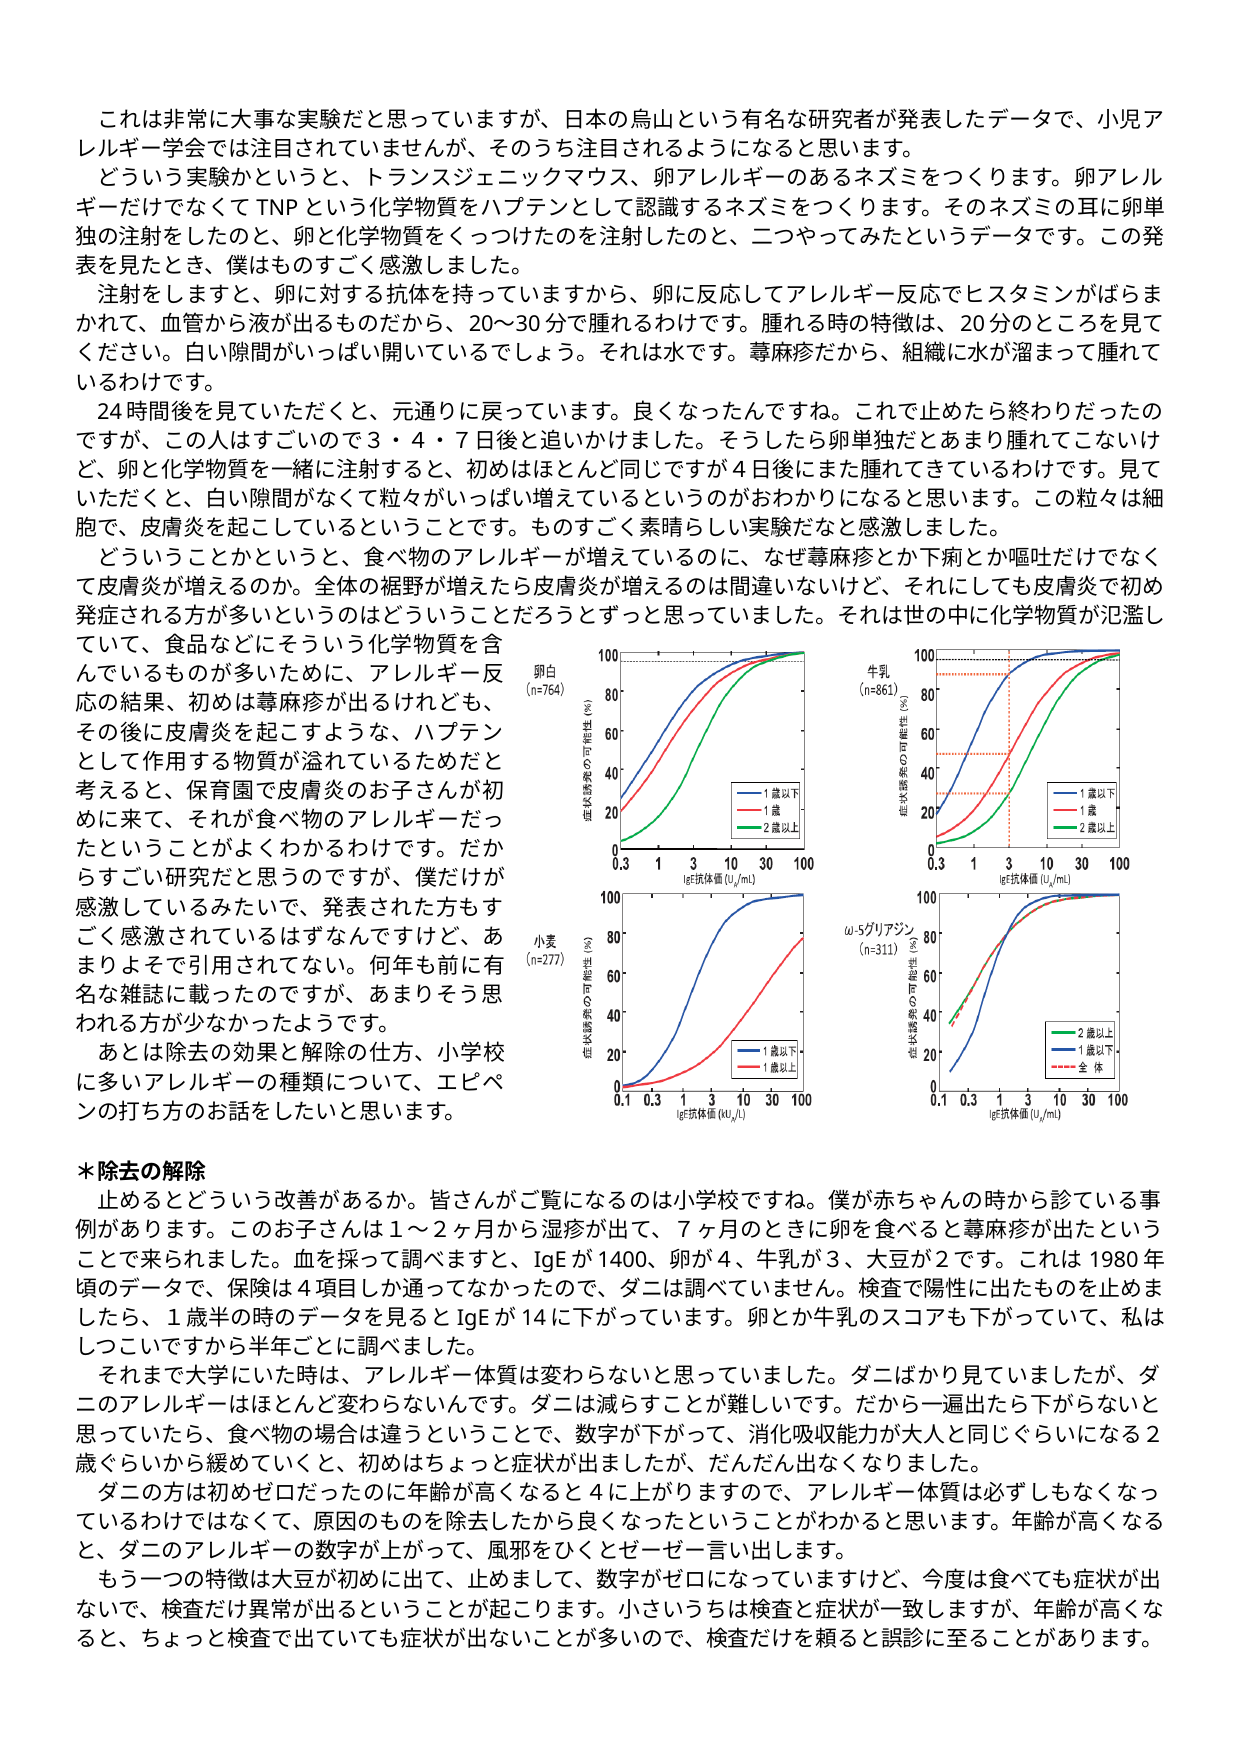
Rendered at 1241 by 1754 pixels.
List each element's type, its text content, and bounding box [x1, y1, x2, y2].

text あとは除去の効果と解除の仕方、小学校に多いアレルギーの種類について、エピペンの打ち方のお話をしたいと思います。 [75, 1037, 523, 1125]
text 止めるとどういう改善があるか。皆さんがご覧になるのは小学校ですね。僕が赤ちゃんの時から診ている事例があります。このお子さんは１～２ヶ月から湿疹が出て、７ヶ月のときに卵を食べると蕁麻疹が出たということで来られました。血を採って調べますと、IgEが1400、卵が４、牛乳が３、大豆が２です。これは1980年頃のデータで、保険は４項目しか通ってなかったので、ダニは調べていません。検査で陽性に出たものを止めましたら、１歳半の時のデータを見るとIgEが14に下がっています。卵とか牛乳のスコアも下がっていて、私はしつこいですから半年ごとに調べました。 [75, 1185, 1165, 1360]
text 注射をしますと、卵に対する抗体を持っていますから、卵に反応してアレルギー反応でヒスタミンがばらまかれて、血管から液が出るものだから、20～30分で腫れるわけです。腫れる時の特徴は、20分のところを見てください。白い隙間がいっぱい開いているでしょう。それは水です。蕁麻疹だから、組織に水が溜まって腫れているわけです。 [75, 279, 1165, 396]
text もう一つの特徴は大豆が初めに出て、止めまして、数字がゼロになっていますけど、今度は食べても症状が出ないで、検査だけ異常が出るということが起こります。小さいうちは検査と症状が一致しますが、年齢が高くなると、ちょっと検査で出ていても症状が出ないことが多いので、検査だけを頼ると誤診に至ることがあります。 [75, 1564, 1165, 1652]
text これは非常に大事な実験だと思っていますが、日本の烏山という有名な研究者が発表したデータで、小児アレルギー学会では注目されていませんが、そのうち注目されるようになると思います。 [75, 104, 1165, 162]
text [1134, 1037, 1165, 1125]
text 24時間後を見ていただくと、元通りに戻っています。良くなったんですね。これで止めたら終わりだったのですが、この人はすごいので３・４・７日後と追いかけました。そうしたら卵単独だとあまり腫れてこないけど、卵と化学物質を一緒に注射すると、初めはほとんど同じですが４日後にまた腫れてきているわけです。見ていただくと、白い隙間がなくて粒々がいっぱい増えているというのがおわかりになると思います。この粒々は細胞で、皮膚炎を起こしているということです。ものすごく素晴らしい実験だなと感激しました。 [75, 396, 1165, 542]
subtitle ＊除去の解除 [75, 1154, 1165, 1185]
text どういうことかというと、食べ物のアレルギーが増えているのに、なぜ蕁麻疹とか下痢とか嘔吐だけでなくて皮膚炎が増えるのか。全体の裾野が増えたら皮膚炎が増えるのは間違いないけど、それにしても皮膚炎で初め発症される方が多いというのはどういうことだろうとずっと思っていました。それは世の中に化学物質が氾濫していて、食品などにそういう化学物質を含んでいるものが多いために、アレルギー反応の結果、初めは蕁麻疹が出るけれども、その後に皮膚炎を起こすような、ハプテンとして作用する物質が溢れているためだと考えると、保育園で皮膚炎のお子さんが初めに来て、それが食べ物のアレルギーだったということがよくわかるわけです。だからすごい研究だと思うのですが、僕だけが感激しているみたいで、発表された方もすごく感激されているはずなんですけど、あまりよそで引用されてない。何年も前に有名な雑誌に載ったのですが、あまりそう思われる方が少なかったようです。 [75, 542, 1165, 1037]
text ダニの方は初めゼロだったのに年齢が高くなると４に上がりますので、アレルギー体質は必ずしもなくなっているわけではなくて、原因のものを除去したから良くなったということがわかると思います。年齢が高くなると、ダニのアレルギーの数字が上がって、風邪をひくとゼーゼー言い出します。 [75, 1477, 1165, 1564]
text それまで大学にいた時は、アレルギー体質は変わらないと思っていました。ダニばかり見ていましたが、ダニのアレルギーはほとんど変わらないんです。ダニは減らすことが難しいです。だから一遍出たら下がらないと思っていたら、食べ物の場合は違うということで、数字が下がって、消化吸収能力が大人と同じぐらいになる２歳ぐらいから緩めていくと、初めはちょっと症状が出ましたが、だんだん出なくなりました。 [75, 1360, 1165, 1477]
text どういう実験かというと、トランスジェニックマウス、卵アレルギーのあるネズミをつくります。卵アレルギーだけでなくてTNPという化学物質をハプテンとして認識するネズミをつくります。そのネズミの耳に卵単独の注射をしたのと、卵と化学物質をくっつけたのを注射したのと、二つやってみたというデータです。この発表を見たとき、僕はものすごく感激しました。 [75, 162, 1165, 279]
